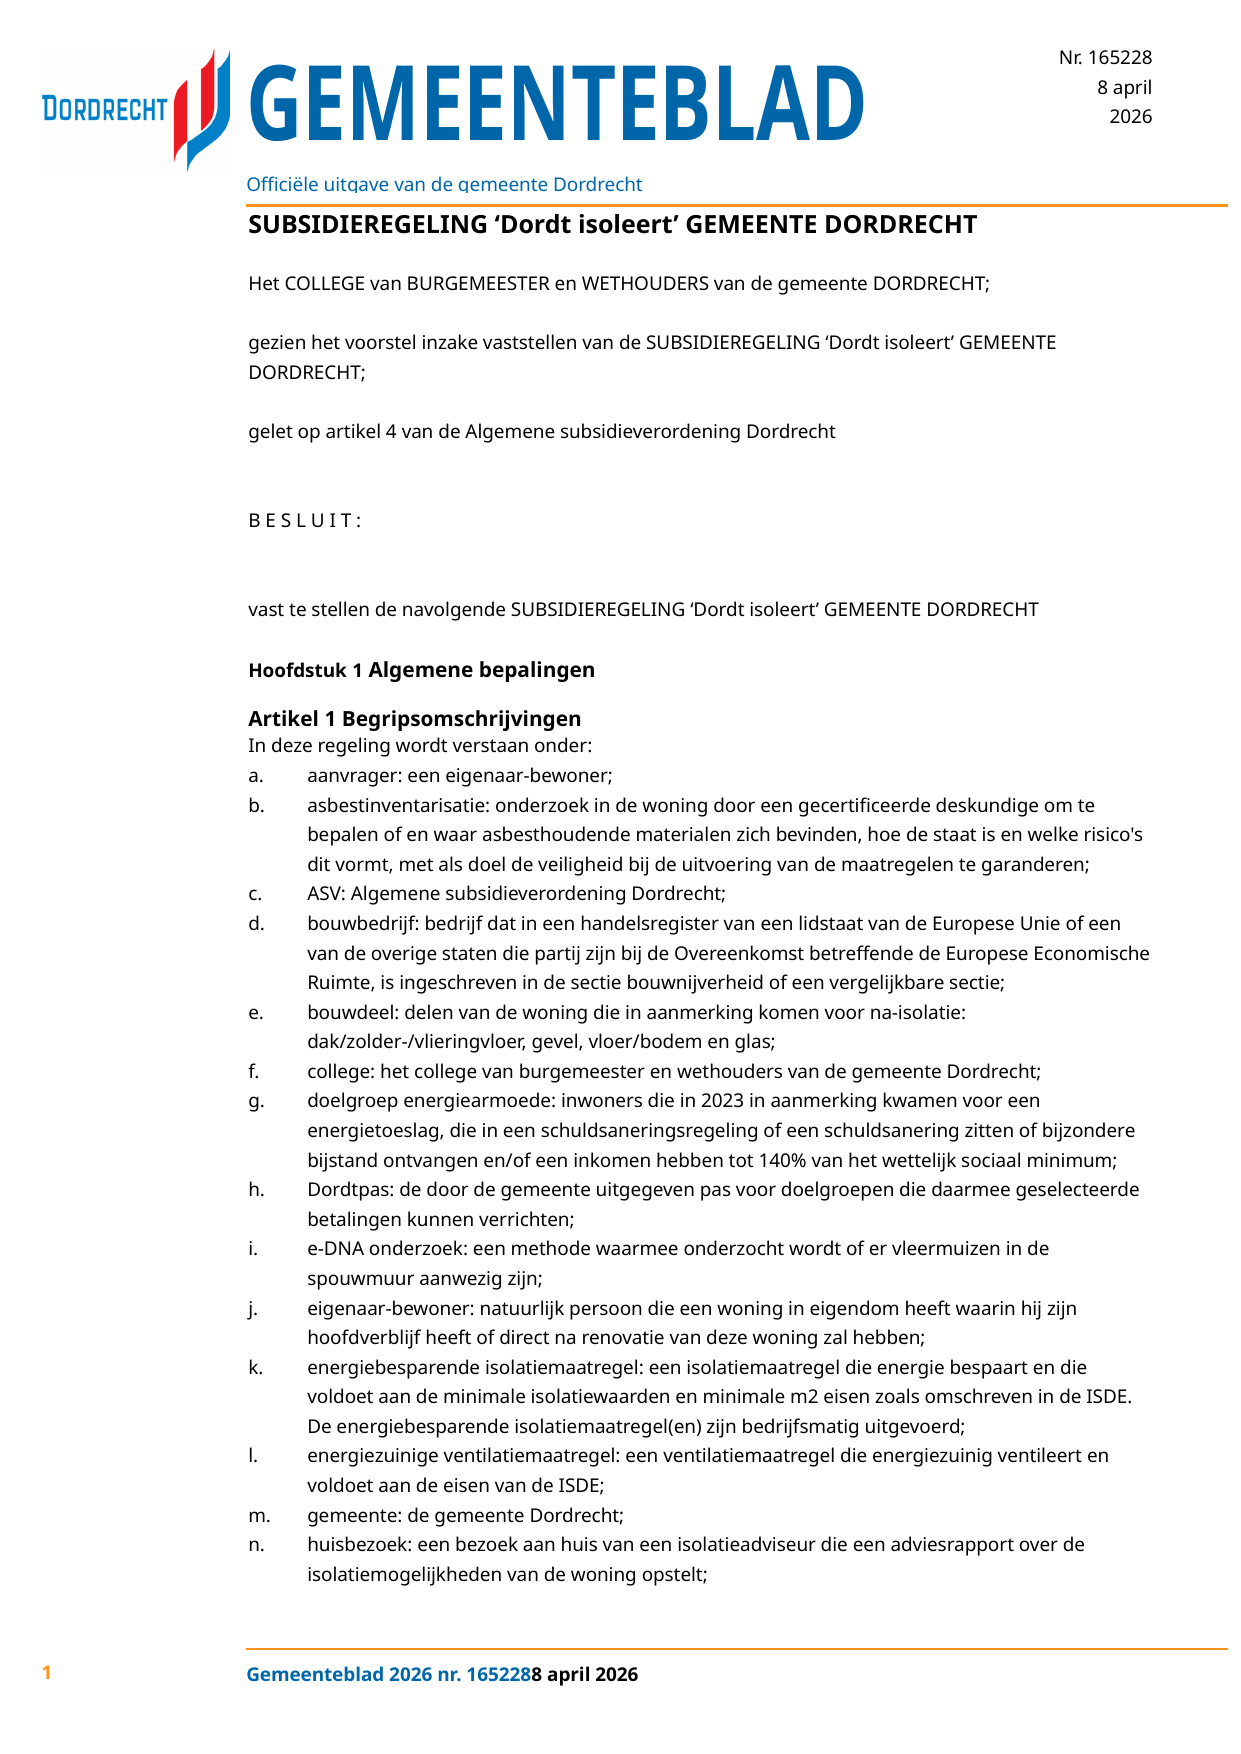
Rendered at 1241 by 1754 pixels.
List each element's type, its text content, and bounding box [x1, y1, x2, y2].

list asbestinventarisatie: onderzoek in de woning door een gecertificeerde deskundige om te bepalen of en waar asbesthoudende materialen zich bevinden, hoe de staat is en welke risico's dit vormt, met als doel de veiligheid bij de uitvoering van de maatregelen te garanderen; [248, 792, 1152, 877]
list bouwdeel: delen van de woning die in aanmerking komen voor na-isolatie: dak/zolder-/vlieringvloer, gevel, vloer/bodem en glas; [248, 999, 1152, 1054]
list college: het college van burgemeester en wethouders van de gemeente Dordrecht; [248, 1058, 1152, 1084]
list ASV: Algemene subsidieverordening Dordrecht; [248, 881, 1152, 906]
text SUBSIDIEREGELING ‘Dordt isoleert’ GEMEENTE DORDRECHT [248, 207, 1152, 241]
picture [41, 47, 231, 172]
text Artikel 1 Begripsomschrijvingen [248, 704, 1152, 733]
list doelgroep energiearmoede: inwoners die in 2023 in aanmerking kwamen voor een energietoeslag, die in een schuldsaneringsregeling of een schuldsanering zitten of bijzondere bijstand ontvangen en/of een inkomen hebben tot 140% van het wettelijk sociaal minimum; [248, 1088, 1152, 1172]
list energiezuinige ventilatiemaatregel: een ventilatiemaatregel die energiezuinig ventileert en voldoet aan de eisen van de ISDE; [248, 1443, 1152, 1498]
list Dordtpas: de door de gemeente uitgegeven pas voor doelgroepen die daarmee geselecteerde betalingen kunnen verrichten; [248, 1176, 1152, 1232]
list aanvrager: een eigenaar-bewoner; [248, 762, 1152, 788]
list eigenaar-bewoner: natuurlijk persoon die een woning in eigendom heeft waarin hij zijn hoofdverblijf heeft of direct na renovatie van deze woning zal hebben; [248, 1295, 1152, 1350]
text gezien het voorstel inzake vaststellen van de SUBSIDIEREGELING ‘Dordt isoleert’ GEMEENTE DORDRECHT; [248, 329, 1152, 385]
text gelet op artikel 4 van de Algemene subsidieverordening Dordrecht [248, 418, 1152, 444]
text Het COLLEGE van BURGEMEESTER en WETHOUDERS van de gemeente DORDRECHT; [248, 270, 1152, 296]
list bouwbedrijf: bedrijf dat in een handelsregister van een lidstaat van de Europese Unie of een van de overige staten die partij zijn bij de Overeenkomst betreffende de Europese Economische Ruimte, is ingeschreven in de sectie bouwnijverheid of een vergelijkbare sectie; [248, 910, 1152, 995]
list huisbezoek: een bezoek aan huis van een isolatieadviseur die een adviesrapport over de isolatiemogelijkheden van de woning opstelt; [248, 1531, 1152, 1587]
text In deze regeling wordt verstaan onder: [248, 733, 1152, 758]
list e-DNA onderzoek: een methode waarmee onderzocht wordt of er vleermuizen in de spouwmuur aanwezig zijn; [248, 1236, 1152, 1291]
list energiebesparende isolatiemaatregel: een isolatiemaatregel die energie bespaart en die voldoet aan de minimale isolatiewaarden en minimale m2 eisen zoals omschreven in de ISDE. De energiebesparende isolatiemaatregel(en) zijn bedrijfsmatig uitgevoerd; [248, 1354, 1152, 1439]
text Hoofdstuk 1 Algemene bepalingen [248, 655, 1152, 683]
text B E S L U I T : [248, 507, 1152, 533]
text vast te stellen de navolgende SUBSIDIEREGELING ‘Dordt isoleert’ GEMEENTE DORDRECHT [248, 596, 1152, 621]
list gemeente: de gemeente Dordrecht; [248, 1502, 1152, 1527]
